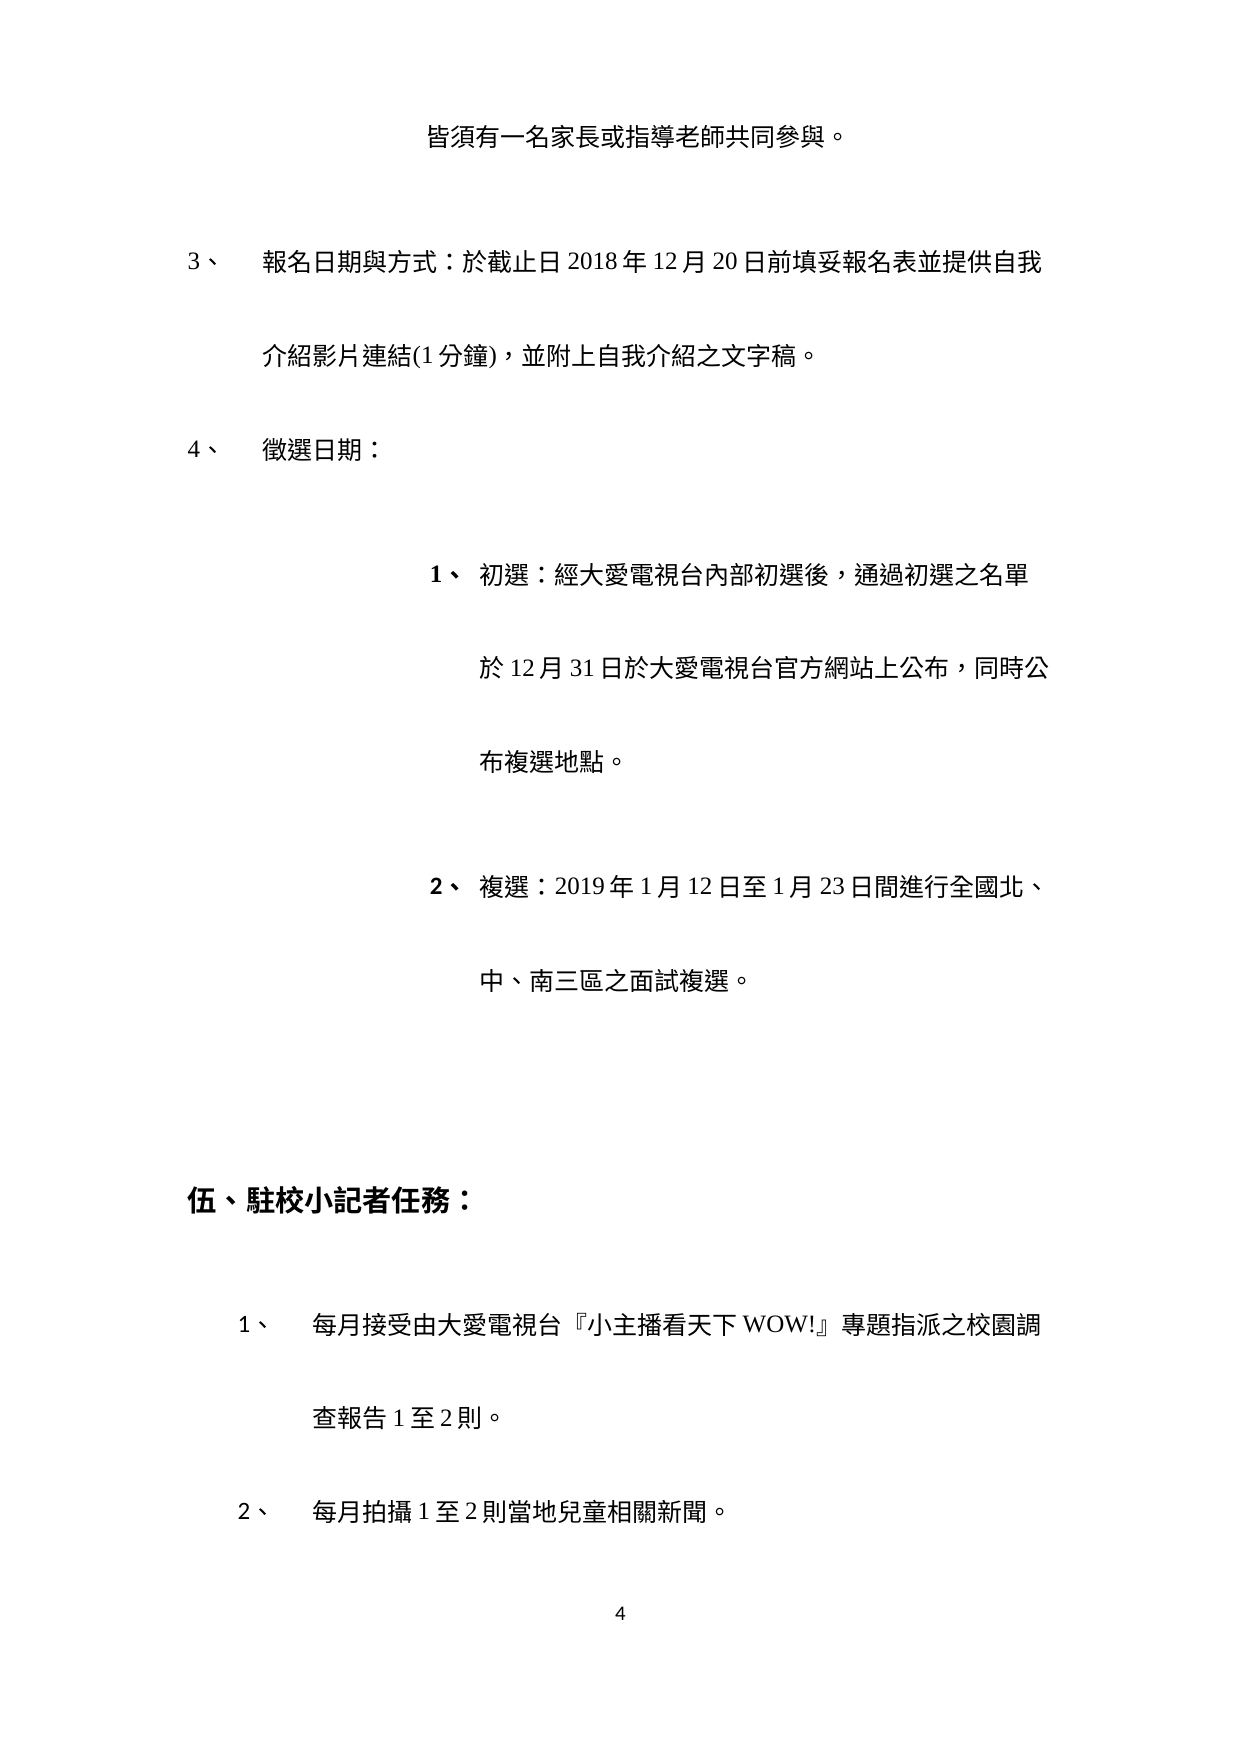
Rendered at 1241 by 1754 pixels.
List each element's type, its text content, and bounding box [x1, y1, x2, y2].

list 駐校小記者任務： [187, 1157, 1053, 1219]
list 徵選日期： [187, 407, 1053, 469]
list 複選：2019年1月12日至1月23日間進行全國北、中、南三區之面試複選。 [429, 844, 1053, 1000]
list 報名日期與方式：於截止日2018年12月20日前填妥報名表並提供自我介紹影片連結(1分鐘)，並附上自我介紹之文字稿。 [187, 219, 1053, 375]
text 皆須有一名家長或指導老師共同參與。 [187, 94, 1053, 157]
list 每月接受由大愛電視台『小主播看天下WOW!』專題指派之校園調查報告1至2則。 [237, 1282, 1053, 1438]
list 初選：經大愛電視台內部初選後，通過初選之名單於12月31日於大愛電視台官方網站上公布，同時公布複選地點。 [429, 532, 1053, 782]
list 每月拍攝1至2則當地兒童相關新聞。 [237, 1469, 1053, 1532]
